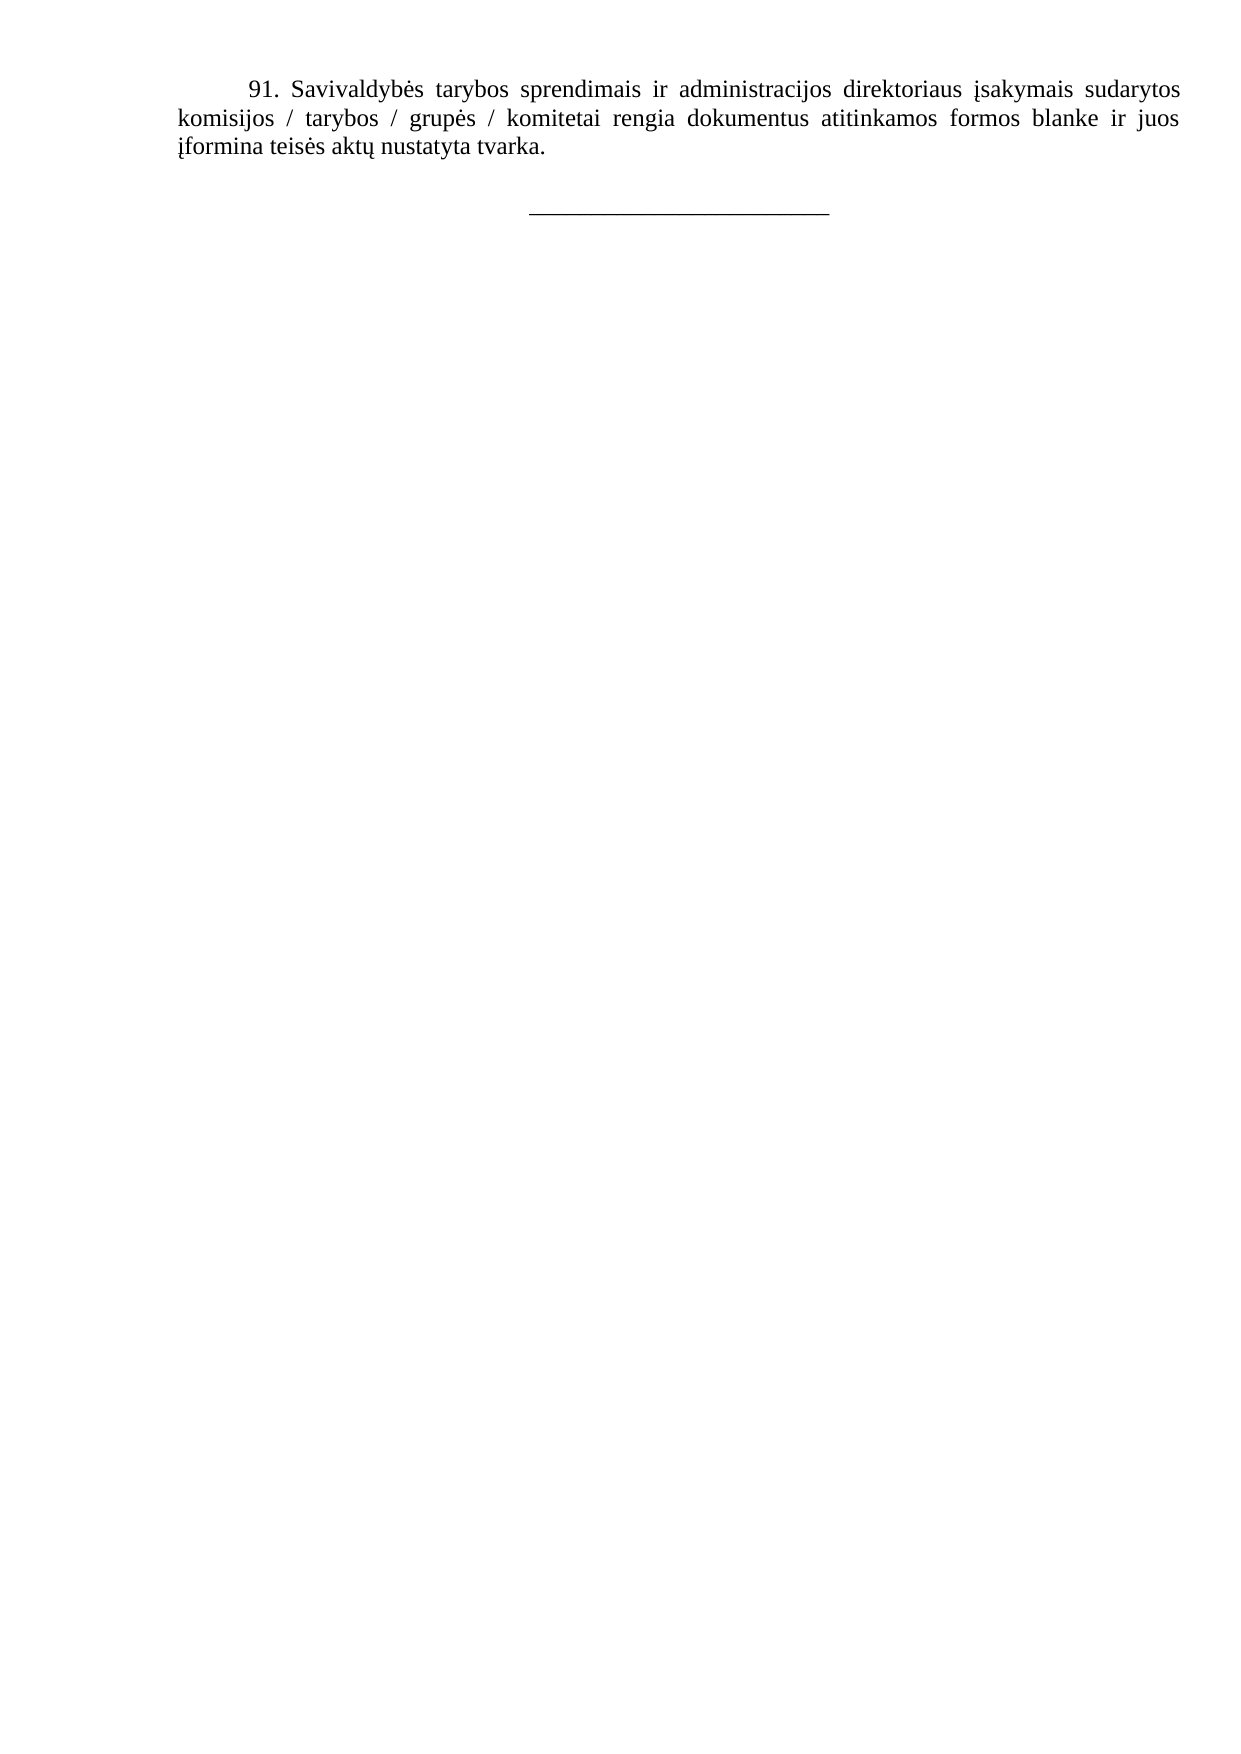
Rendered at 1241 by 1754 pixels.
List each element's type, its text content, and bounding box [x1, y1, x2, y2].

text 91. Savivaldybės tarybos sprendimais ir administracijos direktoriaus įsakymais sudarytos komisijos / tarybos / grupės / komitetai rengia dokumentus atitinkamos formos blanke ir juos įformina teisės aktų nustatyta tvarka. [177, 74, 1181, 160]
text ________________________ [177, 189, 1181, 218]
